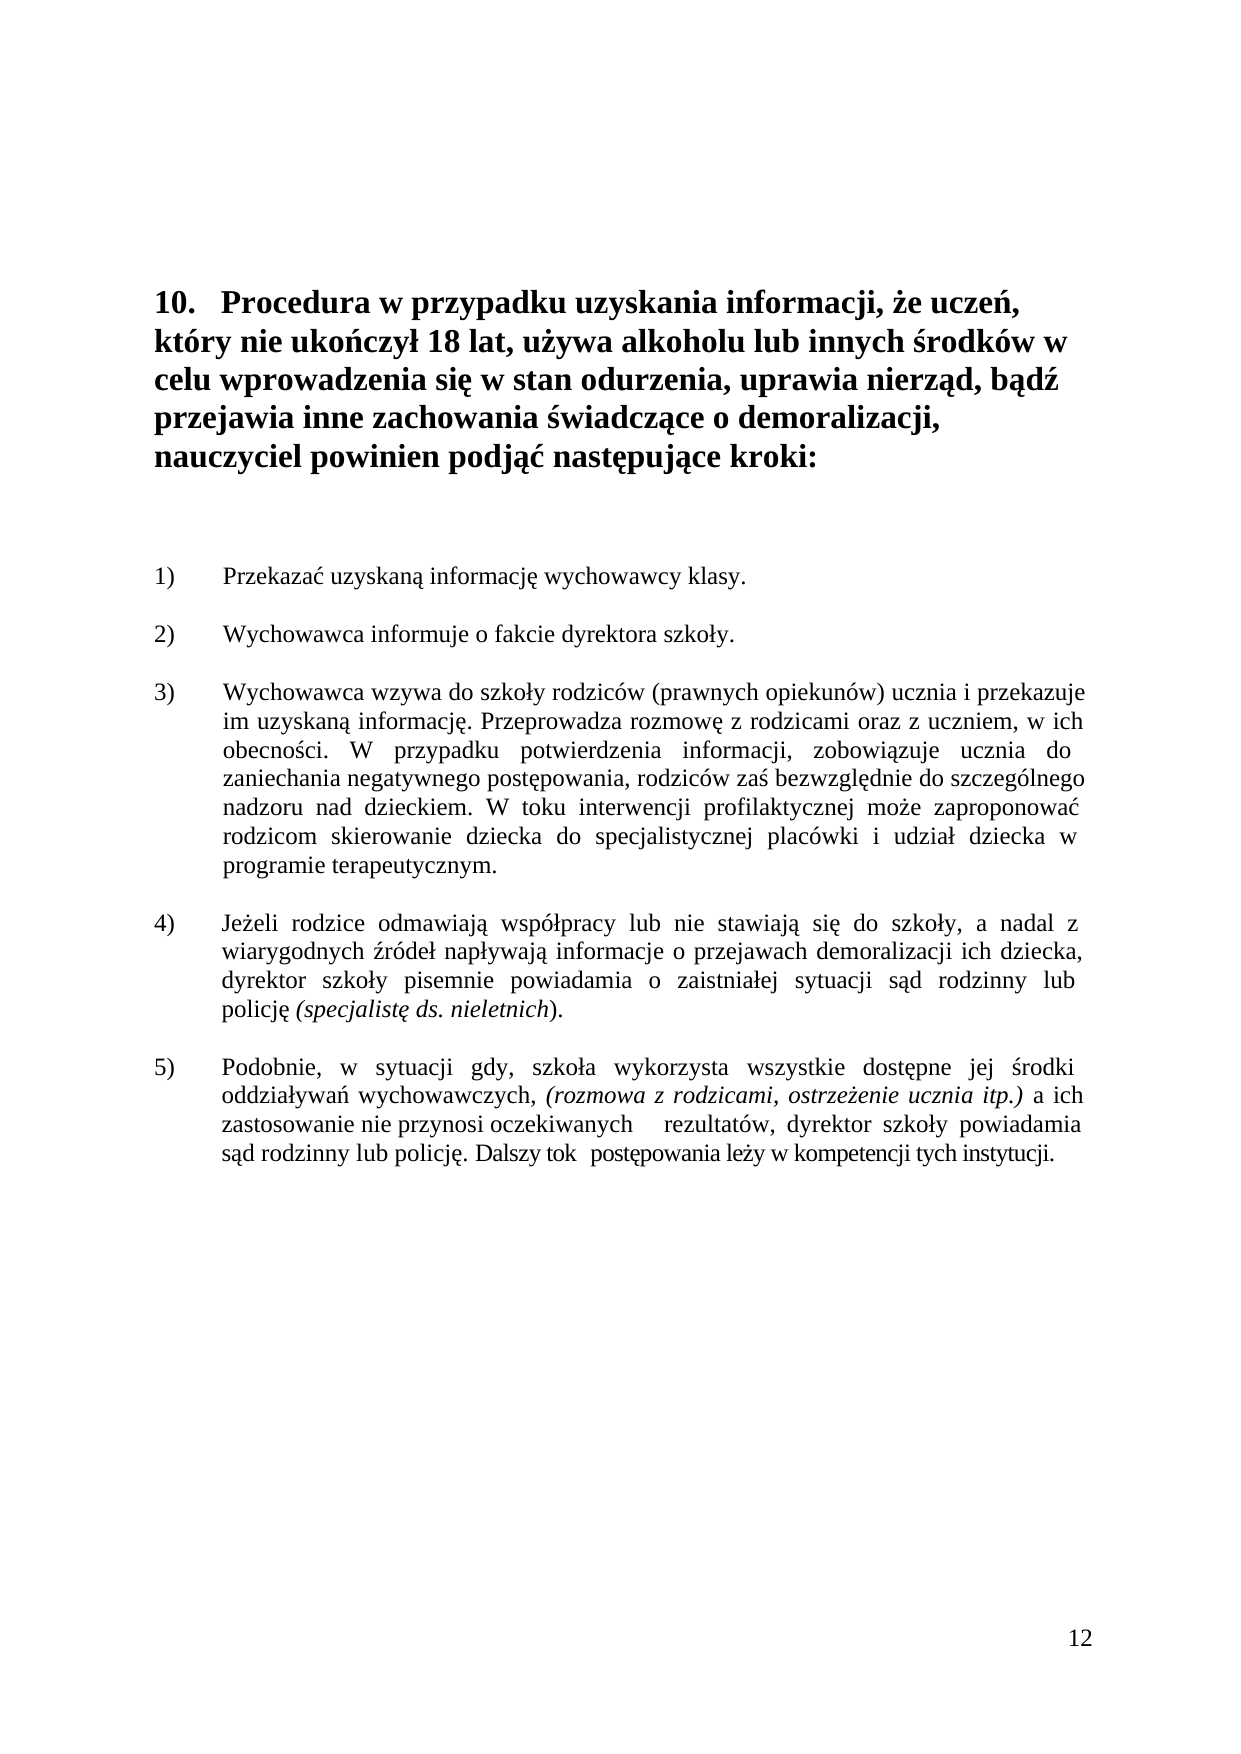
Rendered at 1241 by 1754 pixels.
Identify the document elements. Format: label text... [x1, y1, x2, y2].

list Wychowawca wzywa do szkoły rodziców (prawnych opiekunów) ucznia i przekazuje im uzyskaną informację. Przeprowadza rozmowę z rodzicami oraz z uczniem, w ich obecności. W przypadku potwierdzenia informacji, zobowiązuje ucznia do zaniechania negatywnego postępowania, rodziców zaś bezwzględnie do szczególnego nadzoru nad dzieckiem. W toku interwencji profilaktycznej może zaproponować rodzicom skierowanie dziecka do specjalistycznej placówki i udział dziecka w programie terapeutycznym. [154, 677, 1093, 878]
list 5) Podobnie, w sytuacji gdy, szkoła wykorzysta wszystkie dostępne jej środki oddziaływań wychowawczych, (rozmowa z rodzicami, ostrzeżenie ucznia itp.) a ich zastosowanie nie przynosi oczekiwanych rezultatów, dyrektor szkoły powiadamia sąd rodzinny lub policję. Dalszy tok postępowania leży w kompetencji tych instytucji. [154, 1052, 1093, 1167]
text 10. Procedura w przypadku uzyskania informacji, że uczeń, który nie ukończył 18 lat, używa alkoholu lub innych środków w celu wprowadzenia się w stan odurzenia, uprawia nierząd, bądź przejawia inne zachowania świadczące o demoralizacji, nauczyciel powinien podjąć następujące kroki: [154, 283, 1093, 474]
list Przekazać uzyskaną informację wychowawcy klasy. [154, 561, 1093, 590]
list Wychowawca informuje o fakcie dyrektora szkoły. [154, 619, 1093, 648]
list 4) Jeżeli rodzice odmawiają współpracy lub nie stawiają się do szkoły, a nadal z wiarygodnych źródeł napływają informacje o przejawach demoralizacji ich dziecka, dyrektor szkoły pisemnie powiadamia o zaistniałej sytuacji sąd rodzinny lub policję (specjalistę ds. nieletnich). [154, 908, 1093, 1023]
